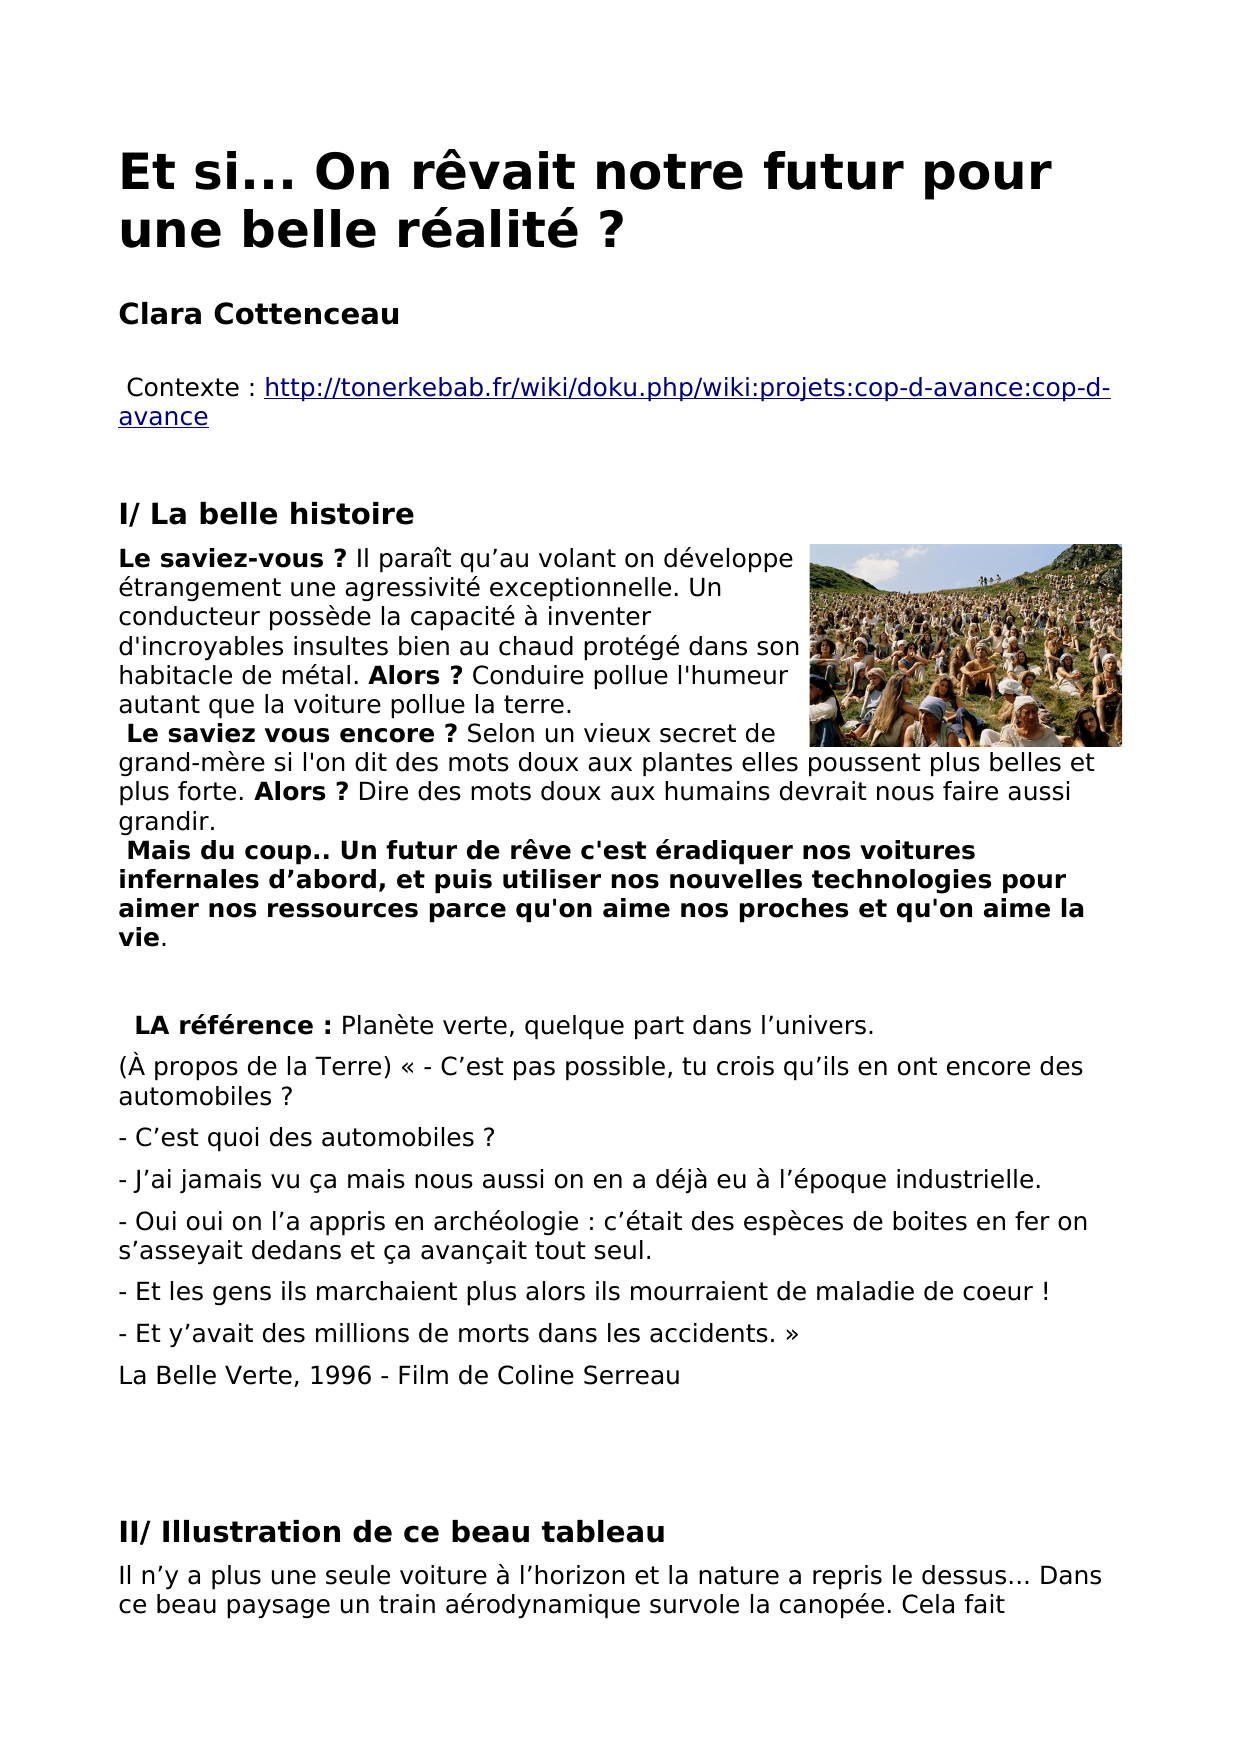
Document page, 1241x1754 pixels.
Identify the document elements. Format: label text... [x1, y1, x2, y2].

text - C’est quoi des automobiles ? [118, 1123, 1122, 1152]
text La Belle Verte, 1996 - Film de Coline Serreau [118, 1361, 1122, 1477]
text - Et y’avait des millions de morts dans les accidents. » [118, 1319, 1122, 1348]
subtitle Clara Cottenceau [118, 297, 1122, 331]
text - Oui oui on l’a appris en archéologie : c’était des espèces de boites en fer on s’asseyait dedans et ça avançait tout seul. [118, 1207, 1122, 1265]
subtitle I/ La belle histoire [118, 498, 1122, 532]
text (À propos de la Terre) « - C’est pas possible, tu crois qu’ils en ont encore des automobiles ? [118, 1052, 1122, 1111]
text Le saviez-vous ? Il paraît qu’au volant on développe étrangement une agressivité exceptionnelle. Un conducteur possède la capacité à inventer d'incroyables insultes bien au chaud protégé dans son habitacle de métal. Alors ? Conduire pollue l'humeur autant que la voiture pollue la terre. Le saviez vous encore ? Selon un vieux secret de grand-mère si l'on dit des mots doux aux plantes elles poussent plus belles et plus forte. Alors ? Dire des mots doux aux humains devrait nous faire aussi grandir. Mais du coup.. Un futur de rêve c'est éradiquer nos voitures infernales d’abord, et puis utiliser nos nouvelles technologies pour aimer nos ressources parce qu'on aime nos proches et qu'on aime la vie. LA référence : Planète verte, quelque part dans l’univers. [118, 544, 1122, 1040]
picture [809, 544, 1123, 747]
text - J’ai jamais vu ça mais nous aussi on en a déjà eu à l’époque industrielle. [118, 1165, 1122, 1194]
subtitle II/ Illustration de ce beau tableau [118, 1515, 1122, 1549]
subtitle Et si... On rêvait notre futur pour une belle réalité ? [118, 143, 1122, 259]
text Il n’y a plus une seule voiture à l’horizon et la nature a repris le dessus... Dans ce beau paysage un train aérodynamique survole la canopée. Cela fait [118, 1561, 1122, 1620]
text - Et les gens ils marchaient plus alors ils mourraient de maladie de coeur ! [118, 1277, 1122, 1307]
text Contexte : http://tonerkebab.fr/wiki/doku.php/wiki:projets:cop-d-avance:cop-d-avance [118, 343, 1122, 460]
